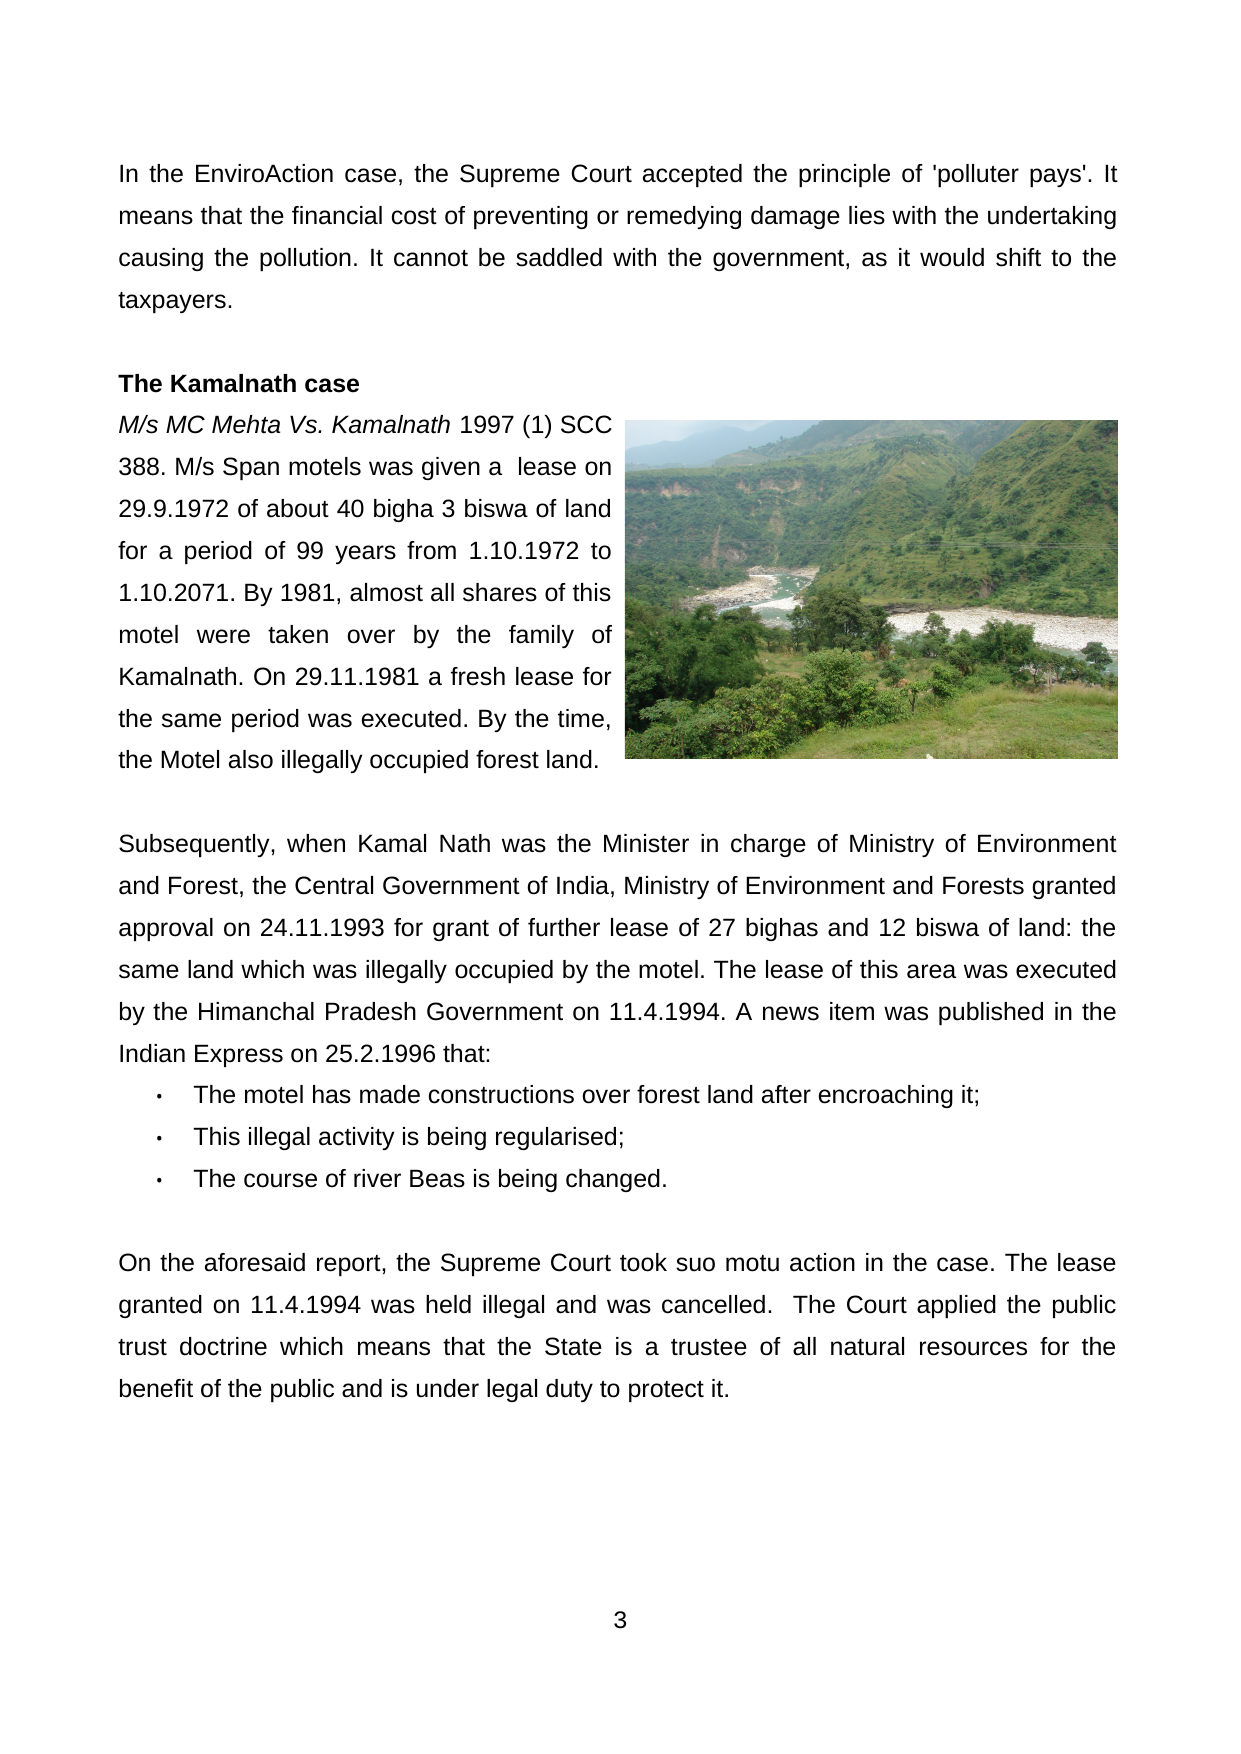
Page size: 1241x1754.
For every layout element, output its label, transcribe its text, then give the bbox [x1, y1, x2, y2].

text On the aforesaid report, the Supreme Court took suo motu action in the case. The lease granted on 11.4.1994 was held illegal and was cancelled. The Court applied the public trust doctrine which means that the State is a trustee of all natural resources for the benefit of the public and is under legal duty to protect it. [118, 1249, 1119, 1402]
list The course of river Beas is being changed. [156, 1165, 1122, 1193]
text Subsequently, when Kamal Nath was the Minister in charge of Ministry of Environment and Forest, the Central Government of India, Ministry of Environment and Forests granted approval on 24.11.1993 for grant of further lease of 27 bighas and 12 biswa of land: the same land which was illegally occupied by the motel. The lease of this area was executed by the Himanchal Pradesh Government on 11.4.1994. A news item was published in the Indian Express on 25.2.1996 that: [118, 830, 1119, 1067]
text The Kamalnath case [118, 369, 1063, 397]
picture [624, 420, 1118, 759]
list This illegal activity is being regularised; [156, 1123, 1122, 1151]
text In the EnviroAction case, the Supreme Court accepted the principle of 'polluter pays'. It means that the financial cost of preventing or remedying damage lies with the undertaking causing the pollution. It cannot be saddled with the government, as it would shift to the taxpayers. [118, 160, 1119, 313]
list The motel has made constructions over forest land after encroaching it; [156, 1081, 1122, 1109]
text M/s MC Mehta Vs. Kamalnath 1997 (1) SCC 388. M/s Span motels was given a lease on 29.9.1972 of about 40 bigha 3 biswa of land for a period of 99 years from 1.10.1972 to 1.10.2071. By 1981, almost all shares of this motel were taken over by the family of Kamalnath. On 29.11.1981 a fresh lease for the same period was executed. By the time, the Motel also illegally occupied forest land. [118, 411, 1119, 774]
